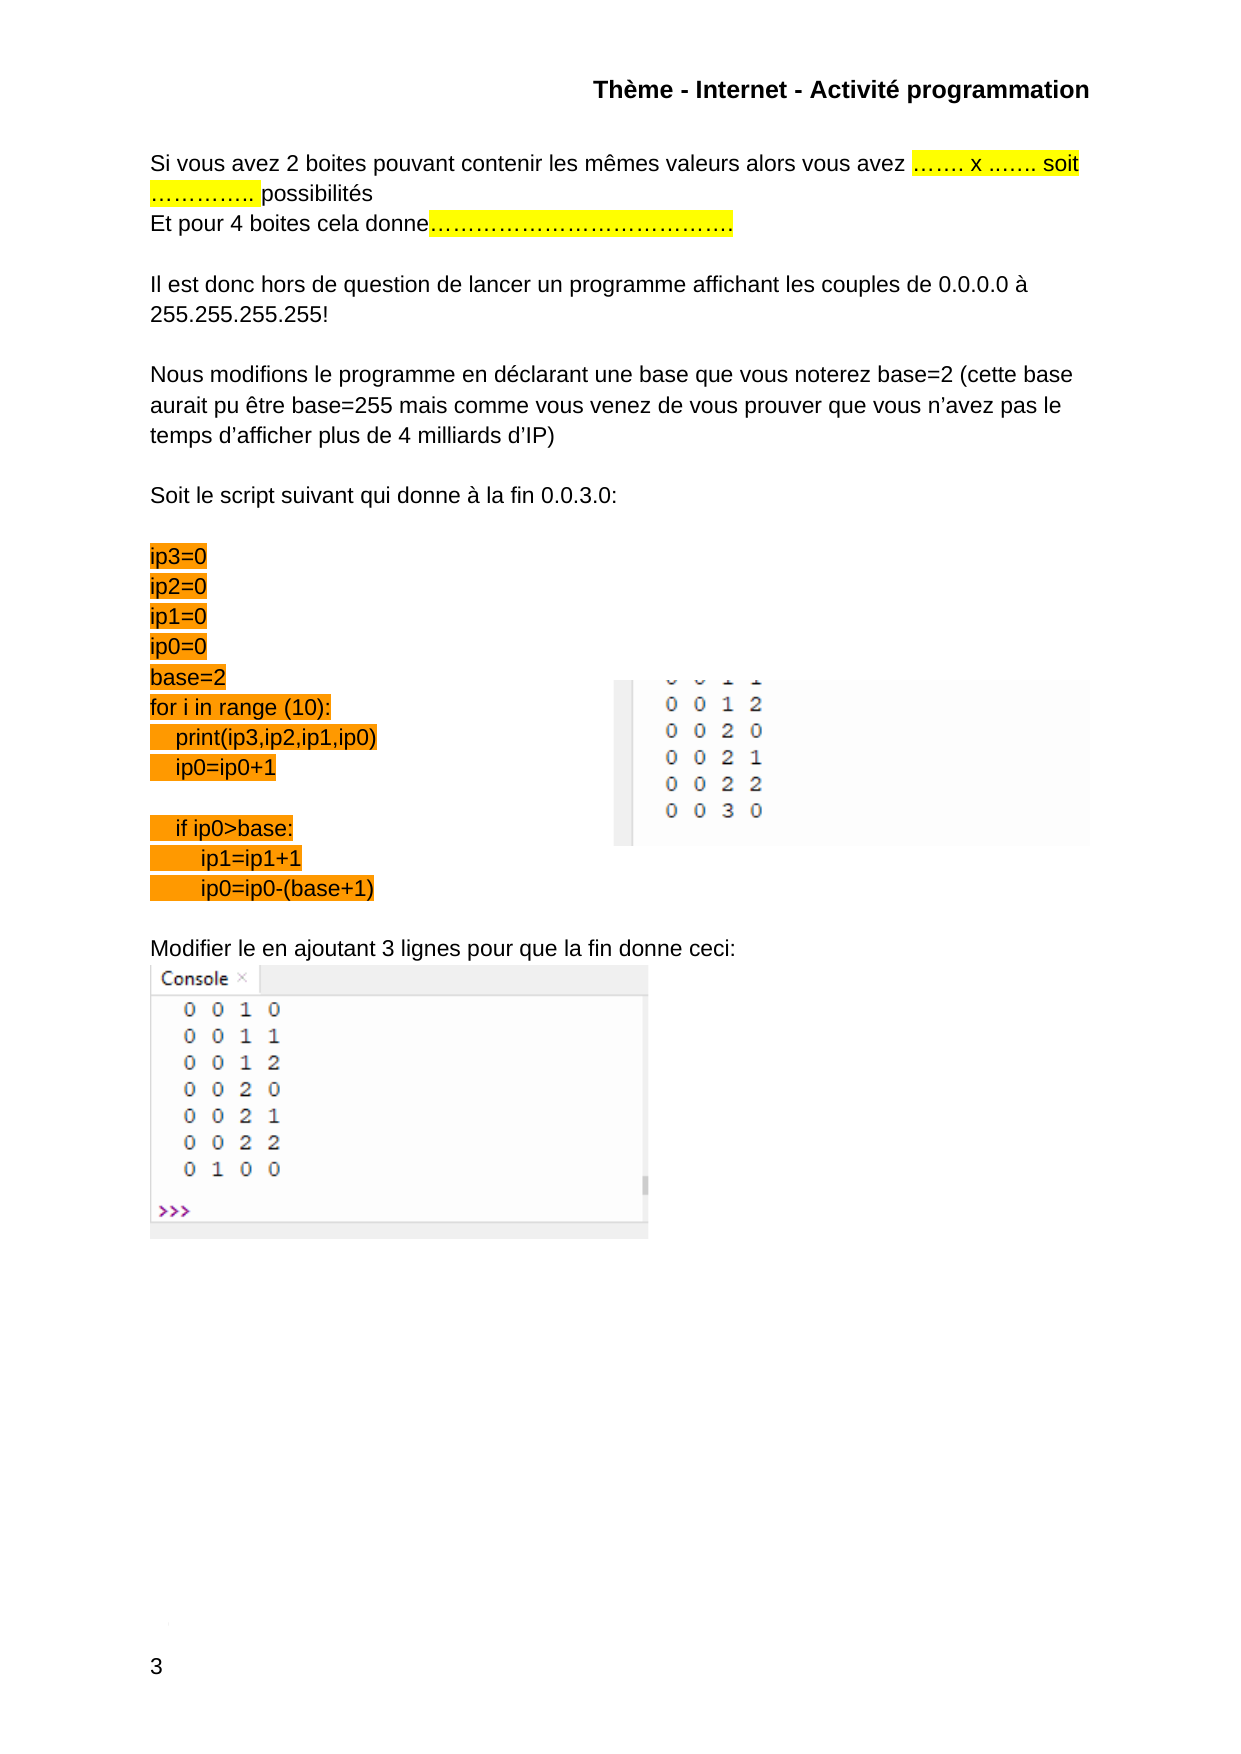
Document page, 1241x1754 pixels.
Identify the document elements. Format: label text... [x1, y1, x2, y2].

text Et pour 4 boites cela donne…………………………………. [150, 210, 1090, 237]
text ip2=0 [150, 573, 1090, 599]
picture [613, 680, 1091, 846]
text Modifier le en ajoutant 3 lignes pour que la fin donne ceci: [150, 935, 1090, 962]
text print(ip3,ip2,ip1,ip0) [150, 724, 613, 750]
text ip0=ip0-(base+1) [150, 875, 1090, 901]
text ip0=ip0+1 [150, 754, 613, 781]
text ip1=0 [150, 603, 1090, 629]
picture [150, 965, 649, 1239]
text Nous modifions le programme en déclarant une base que vous noterez base=2 (cette base aurait pu être base=255 mais comme vous venez de vous prouver que vous n’avez pas le temps d’afficher plus de 4 milliards d’IP) [150, 361, 1090, 448]
text ip3=0 [150, 543, 1090, 569]
text base=2 [150, 663, 1090, 690]
text ip1=ip1+1 [150, 845, 1090, 871]
text Il est donc hors de question de lancer un programme affichant les couples de 0.0.0.0 à 255.255.255.255! [150, 271, 1090, 327]
text ip0=0 [150, 633, 1090, 660]
text for i in range (10): [150, 694, 613, 720]
text Soit le script suivant qui donne à la fin 0.0.3.0: [150, 482, 1090, 509]
text if ip0>base: [150, 814, 613, 841]
text Si vous avez 2 boites pouvant contenir les mêmes valeurs alors vous avez ……. x ..….. soit ………….. possibilités [150, 150, 1090, 207]
